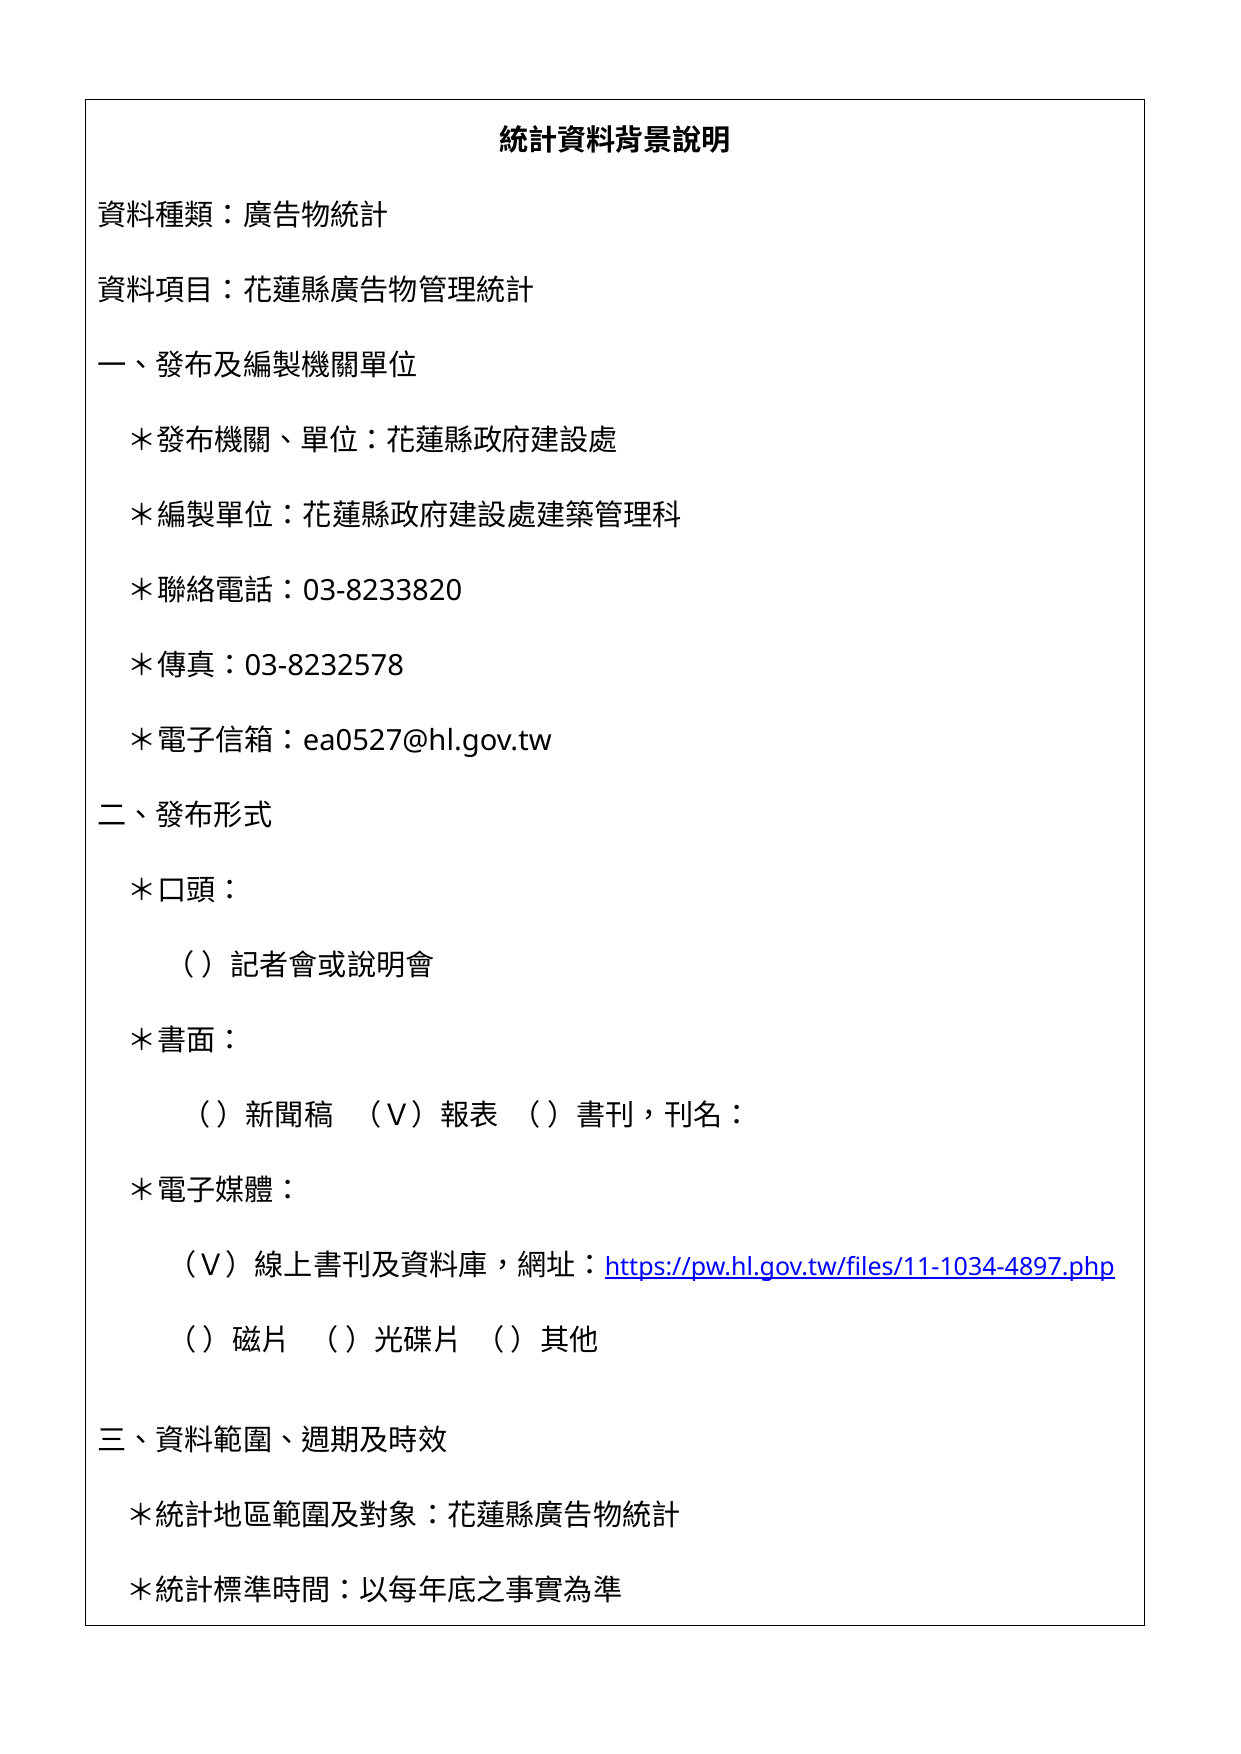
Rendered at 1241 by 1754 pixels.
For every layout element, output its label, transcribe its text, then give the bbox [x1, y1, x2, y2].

table_header 統計資料背景說明 資料種類：廣告物統計 資料項目：花蓮縣廣告物管理統計 一、發布及編製機關單位 ＊發布機關、單位：花蓮縣政府建設處 ＊編製單位：花蓮縣政府建設處建築管理科 ＊聯絡電話：03-8233820 ＊傳真：03-8232578 ＊電子信箱：ea0527@hl.gov.tw 二、發布形式 口頭： （ ）記者會或說明會 書面： （ ）新聞稿 （Ｖ）報表 （ ）書刊，刊名： ＊電子媒體： （Ｖ）線上書刊及資料庫，網址：https://pw.hl.gov.tw/files/11-1034-4897.php （ ）磁片 （ ）光碟片 （ ）其他 三、資料範圍、週期及時效 ＊統計地區範圍及對象：花蓮縣廣告物統計 ＊統計標準時間：以每年底之事實為準 [86, 100, 1144, 1625]
